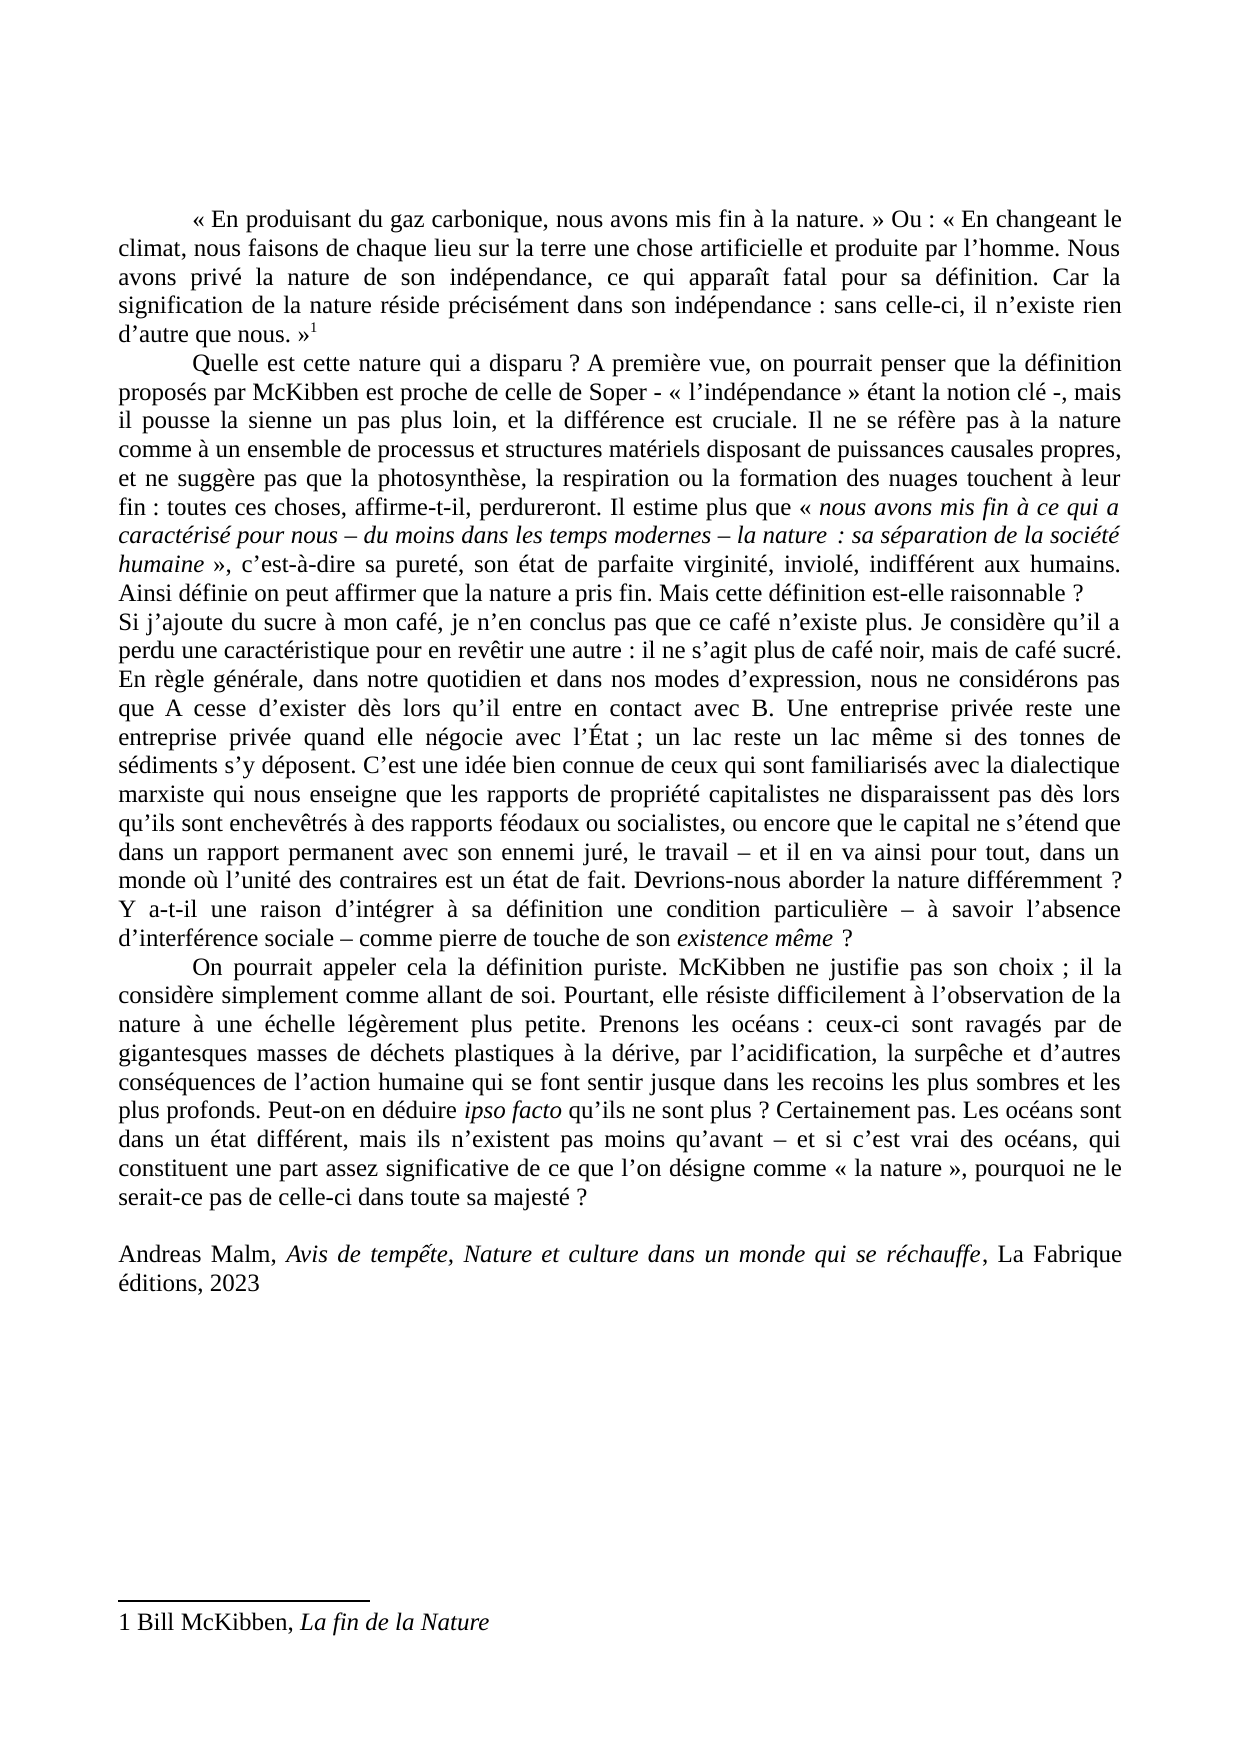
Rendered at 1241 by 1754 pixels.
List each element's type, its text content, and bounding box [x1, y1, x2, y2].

text Andreas Malm, Avis de tempếte, Nature et culture dans un monde qui se réchauffe, La Fabrique éditions, 2023 [118, 1239, 1122, 1297]
text On pourrait appeler cela la définition puriste. McKibben ne justifie pas son choix ; il la considère simplement comme allant de soi. Pourtant, elle résiste difficilement à l’observation de la nature à une échelle légèrement plus petite. Prenons les océans : ceux-ci sont ravagés par de gigantesques masses de déchets plastiques à la dérive, par l’acidification, la surpêche et d’autres conséquences de l’action humaine qui se font sentir jusque dans les recoins les plus sombres et les plus profonds. Peut-on en déduire ipso facto qu’ils ne sont plus ? Certainement pas. Les océans sont dans un état différent, mais ils n’existent pas moins qu’avant – et si c’est vrai des océans, qui constituent une part assez significative de ce que l’on désigne comme « la nature », pourquoi ne le serait-ce pas de celle-ci dans toute sa majesté ? [118, 952, 1122, 1211]
text « En produisant du gaz carbonique, nous avons mis fin à la nature. » Ou : « En changeant le climat, nous faisons de chaque lieu sur la terre une chose artificielle et produite par l’homme. Nous avons privé la nature de son indépendance, ce qui apparaît fatal pour sa définition. Car la signification de la nature réside précisément dans son indépendance : sans celle-ci, il n’existe rien d’autre que nous. » [118, 204, 1122, 348]
text Bill McKibben, La fin de la Nature [118, 1607, 1122, 1636]
text Si j’ajoute du sucre à mon café, je n’en conclus pas que ce café n’existe plus. Je considère qu’il a perdu une caractéristique pour en revêtir une autre : il ne s’agit plus de café noir, mais de café sucré. En règle générale, dans notre quotidien et dans nos modes d’expression, nous ne considérons pas que A cesse d’exister dès lors qu’il entre en contact avec B. Une entreprise privée reste une entreprise privée quand elle négocie avec l’État ; un lac reste un lac même si des tonnes de sédiments s’y déposent. C’est une idée bien connue de ceux qui sont familiarisés avec la dialectique marxiste qui nous enseigne que les rapports de propriété capitalistes ne disparaissent pas dès lors qu’ils sont enchevêtrés à des rapports féodaux ou socialistes, ou encore que le capital ne s’étend que dans un rapport permanent avec son ennemi juré, le travail – et il en va ainsi pour tout, dans un monde où l’unité des contraires est un état de fait. Devrions-nous aborder la nature différemment ? Y a-t-il une raison d’intégrer à sa définition une condition particulière – à savoir l’absence d’interférence sociale – comme pierre de touche de son existence même ? [118, 607, 1122, 952]
text Quelle est cette nature qui a disparu ? A première vue, on pourrait penser que la définition proposés par McKibben est proche de celle de Soper - « l’indépendance » étant la notion clé -, mais il pousse la sienne un pas plus loin, et la différence est cruciale. Il ne se réfère pas à la nature comme à un ensemble de processus et structures matériels disposant de puissances causales propres, et ne suggère pas que la photosynthèse, la respiration ou la formation des nuages touchent à leur fin : toutes ces choses, affirme-t-il, perdureront. Il estime plus que « nous avons mis fin à ce qui a caractérisé pour nous – du moins dans les temps modernes – la nature : sa séparation de la société humaine », c’est-à-dire sa pureté, son état de parfaite virginité, inviolé, indifférent aux humains. Ainsi définie on peut affirmer que la nature a pris fin. Mais cette définition est-elle raisonnable ? [118, 348, 1122, 607]
